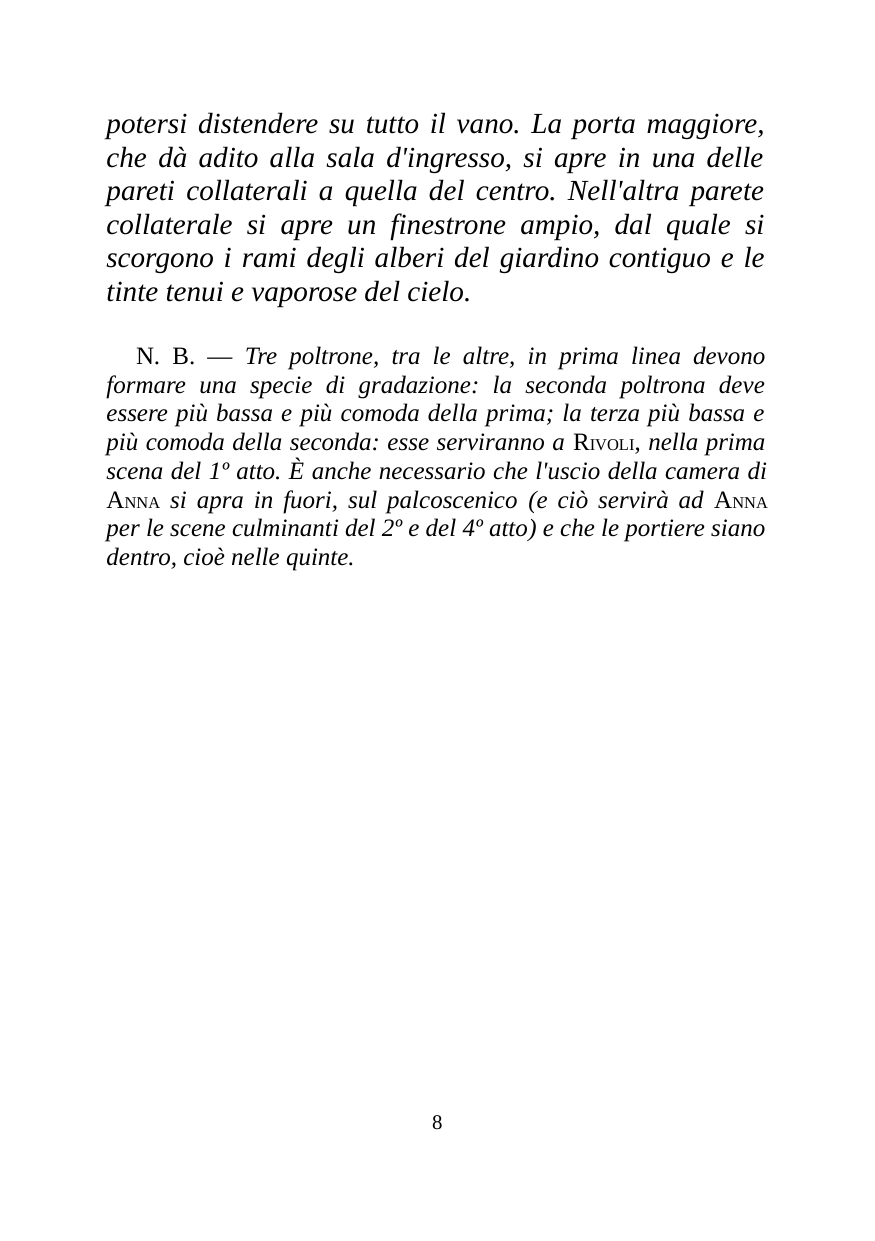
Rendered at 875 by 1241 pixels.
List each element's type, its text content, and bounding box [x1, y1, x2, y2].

text potersi distendere su tutto il vano. La porta maggiore, che dà adito alla sala d'ingresso, si apre in una delle pareti collaterali a quella del centro. Nell'altra parete collaterale si apre un finestrone ampio, dal quale si scorgono i rami degli alberi del giardino contiguo e le tinte tenui e vaporose del cielo. [106, 106, 768, 307]
text N. B. — Tre poltrone, tra le altre, in prima linea devono formare una specie di gradazione: la seconda poltrona deve essere più bassa e più comoda della prima; la terza più bassa e più comoda della seconda: esse serviranno a Rivoli, nella prima scena del 1º atto. È anche necessario che l'uscio della camera di Anna si apra in fuori, sul palcoscenico (e ciò servirà ad Anna per le scene culminanti del 2º e del 4º atto) e che le portiere siano dentro, cioè nelle quinte. [106, 341, 768, 571]
